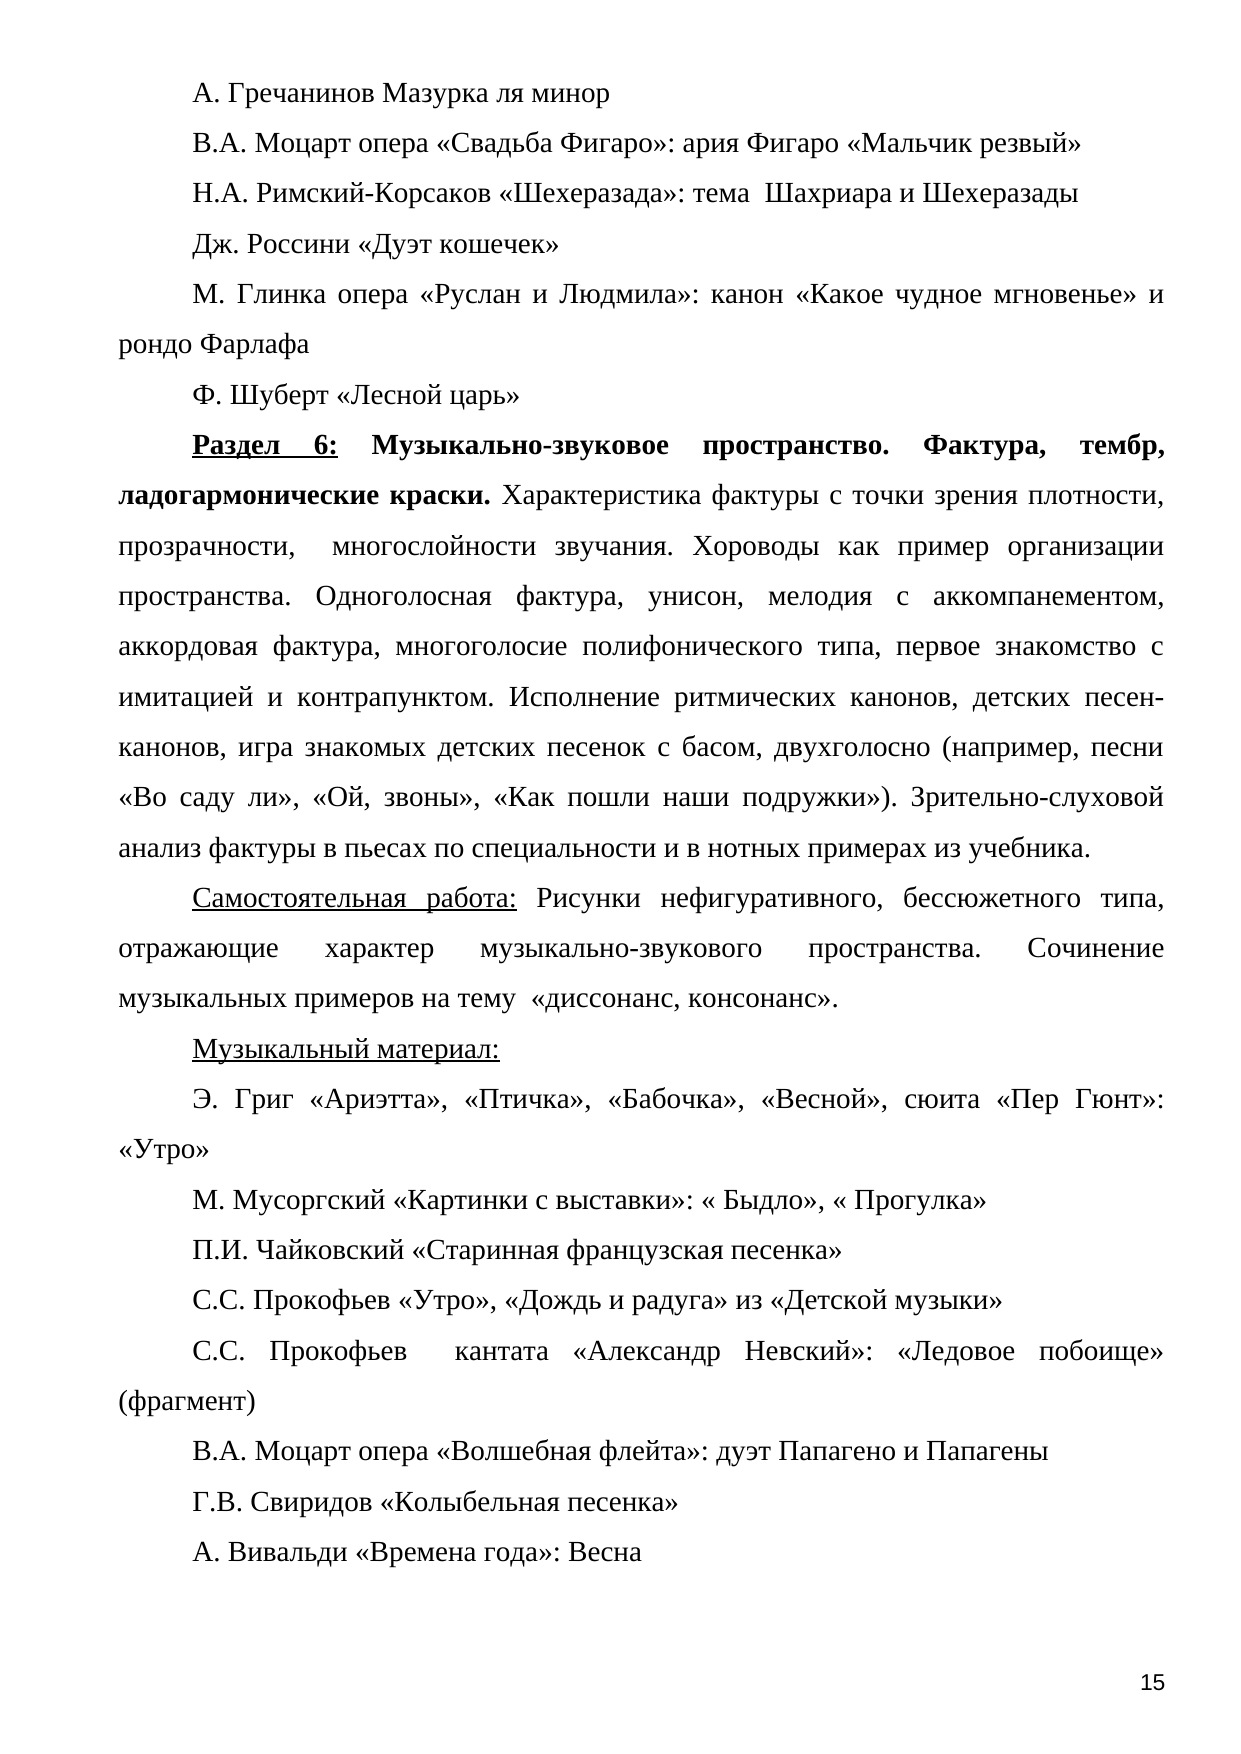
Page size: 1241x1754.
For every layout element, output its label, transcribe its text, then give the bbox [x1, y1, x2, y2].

text А. Гречанинов Мазурка ля минор [118, 75, 1165, 108]
text В.А. Моцарт опера «Свадьба Фигаро»: ария Фигаро «Мальчик резвый» [118, 125, 1165, 159]
text Раздел 6: Музыкально-звуковое пространство. Фактура, тембр, ладогармонические краски. Характеристика фактуры с точки зрения плотности, прозрачности, многослойности звучания. Хороводы как пример организации пространства. Одноголосная фактура, унисон, мелодия с аккомпанементом, аккордовая фактура, многоголосие полифонического типа, первое знакомство с имитацией и контрапунктом. Исполнение ритмических канонов, детских песен-канонов, игра знакомых детских песенок с басом, двухголосно (например, песни «Во саду ли», «Ой, звоны», «Как пошли наши подружки»). Зрительно-слуховой анализ фактуры в пьесах по специальности и в нотных примерах из учебника. [118, 427, 1165, 863]
text Дж. Россини «Дуэт кошечек» [118, 226, 1165, 259]
text Ф. Шуберт «Лесной царь» [118, 377, 1165, 410]
text Музыкальный материал: [118, 1031, 1165, 1064]
text Н.А. Римский-Корсаков «Шехеразада»: тема Шахриара и Шехеразады [118, 176, 1165, 209]
text Г.В. Свиридов «Колыбельная песенка» [118, 1484, 1165, 1517]
text С.С. Прокофьев «Утро», «Дождь и радуга» из «Детской музыки» [118, 1282, 1165, 1316]
text Э. Григ «Ариэтта», «Птичка», «Бабочка», «Весной», сюита «Пер Гюнт»: «Утро» [118, 1081, 1165, 1165]
text М. Мусоргский «Картинки с выставки»: « Быдло», « Прогулка» [118, 1182, 1165, 1215]
list Самостоятельная работа: Рисунки нефигуративного, бессюжетного типа, отражающие характер музыкально-звукового пространства. Сочинение музыкальных примеров на тему «диссонанс, консонанс». [118, 880, 1165, 1014]
text В.А. Моцарт опера «Волшебная флейта»: дуэт Папагено и Папагены [118, 1433, 1165, 1467]
text А. Вивальди «Времена года»: Весна [118, 1534, 1165, 1568]
text П.И. Чайковский «Старинная французская песенка» [118, 1232, 1165, 1266]
text М. Глинка опера «Руслан и Людмила»: канон «Какое чудное мгновенье» и рондо Фарлафа [118, 276, 1165, 360]
text С.С. Прокофьев кантата «Александр Невский»: «Ледовое побоище» (фрагмент) [118, 1333, 1165, 1417]
